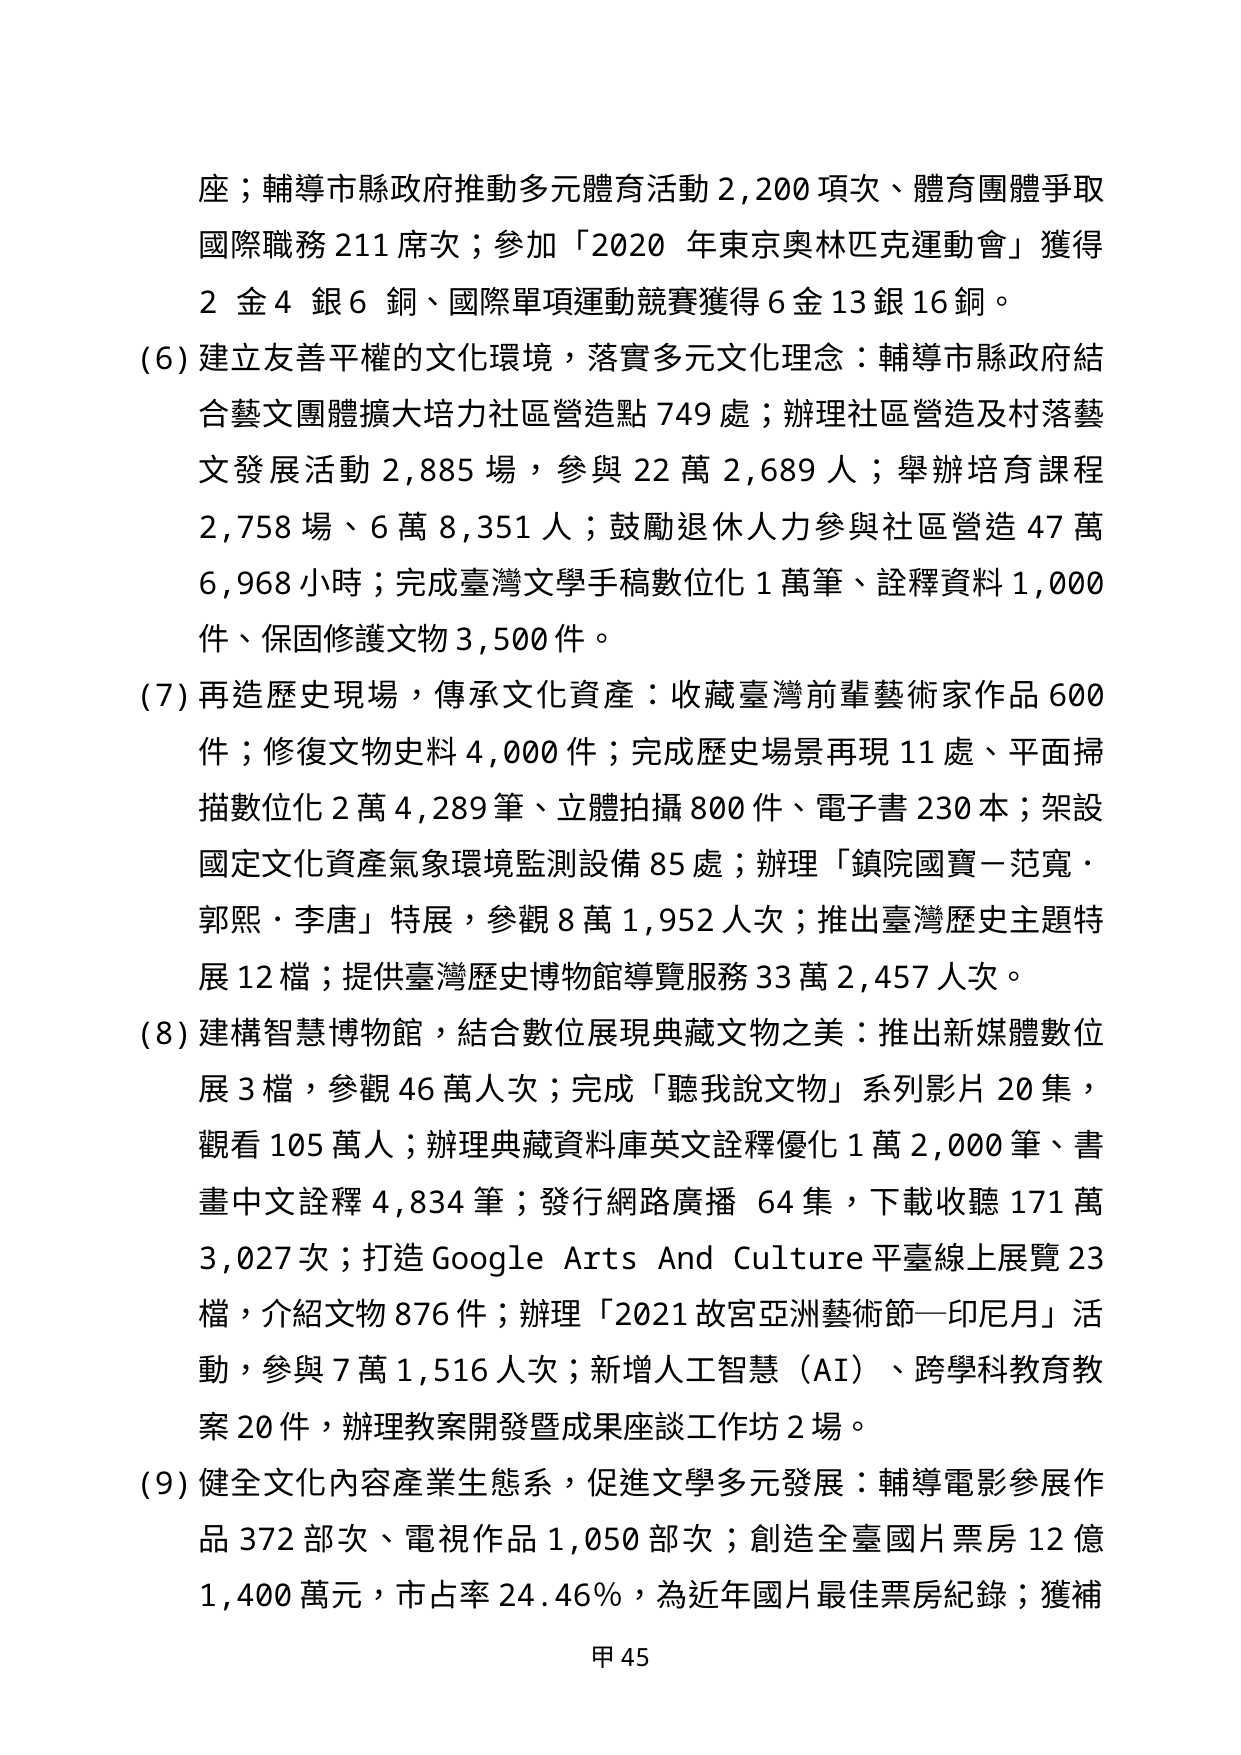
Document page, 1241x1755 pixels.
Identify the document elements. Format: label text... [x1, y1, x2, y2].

list 座；輔導市縣政府推動多元體育活動2,200項次、體育團體爭取國際職務211席次；參加「2020 年東京奧林匹克運動會」獲得2 金4 銀6 銅、國際單項運動競賽獲得6金13銀16銅。 [136, 156, 1104, 324]
list 建立友善平權的文化環境，落實多元文化理念：輔導市縣政府結合藝文團體擴大培力社區營造點749處；辦理社區營造及村落藝文發展活動2,885場，參與22萬2,689人；舉辦培育課程2,758場、6萬8,351人；鼓勵退休人力參與社區營造47萬6,968小時；完成臺灣文學手稿數位化1萬筆、詮釋資料1,000件、保固修護文物3,500件。 [136, 324, 1104, 662]
list 健全文化內容產業生態系，促進文學多元發展：輔導電影參展作品372部次、電視作品1,050部次；創造全臺國片票房12億1,400萬元，市占率24.46％，為近年國片最佳票房紀錄；獲補 [136, 1449, 1104, 1618]
list 建構智慧博物館，結合數位展現典藏文物之美：推出新媒體數位展3檔，參觀46萬人次；完成「聽我說文物」系列影片20集，觀看105萬人；辦理典藏資料庫英文詮釋優化1萬2,000筆、書畫中文詮釋4,834筆；發行網路廣播 64集，下載收聽171萬3,027次；打造Google Arts And Culture平臺線上展覽23檔，介紹文物876件；辦理「2021故宮亞洲藝術節─印尼月」活動，參與7萬1,516人次；新增人工智慧（AI）、跨學科教育教案20件，辦理教案開發暨成果座談工作坊2場。 [136, 999, 1104, 1449]
list 再造歷史現場，傳承文化資產：收藏臺灣前輩藝術家作品600件；修復文物史料4,000件；完成歷史場景再現11處、平面掃描數位化2萬4,289筆、立體拍攝800件、電子書230本；架設國定文化資產氣象環境監測設備85處；辦理「鎮院國寶－范寬．郭熙．李唐」特展，參觀8萬1,952人次；推出臺灣歷史主題特展12檔；提供臺灣歷史博物館導覽服務33萬2,457人次。 [136, 662, 1104, 999]
